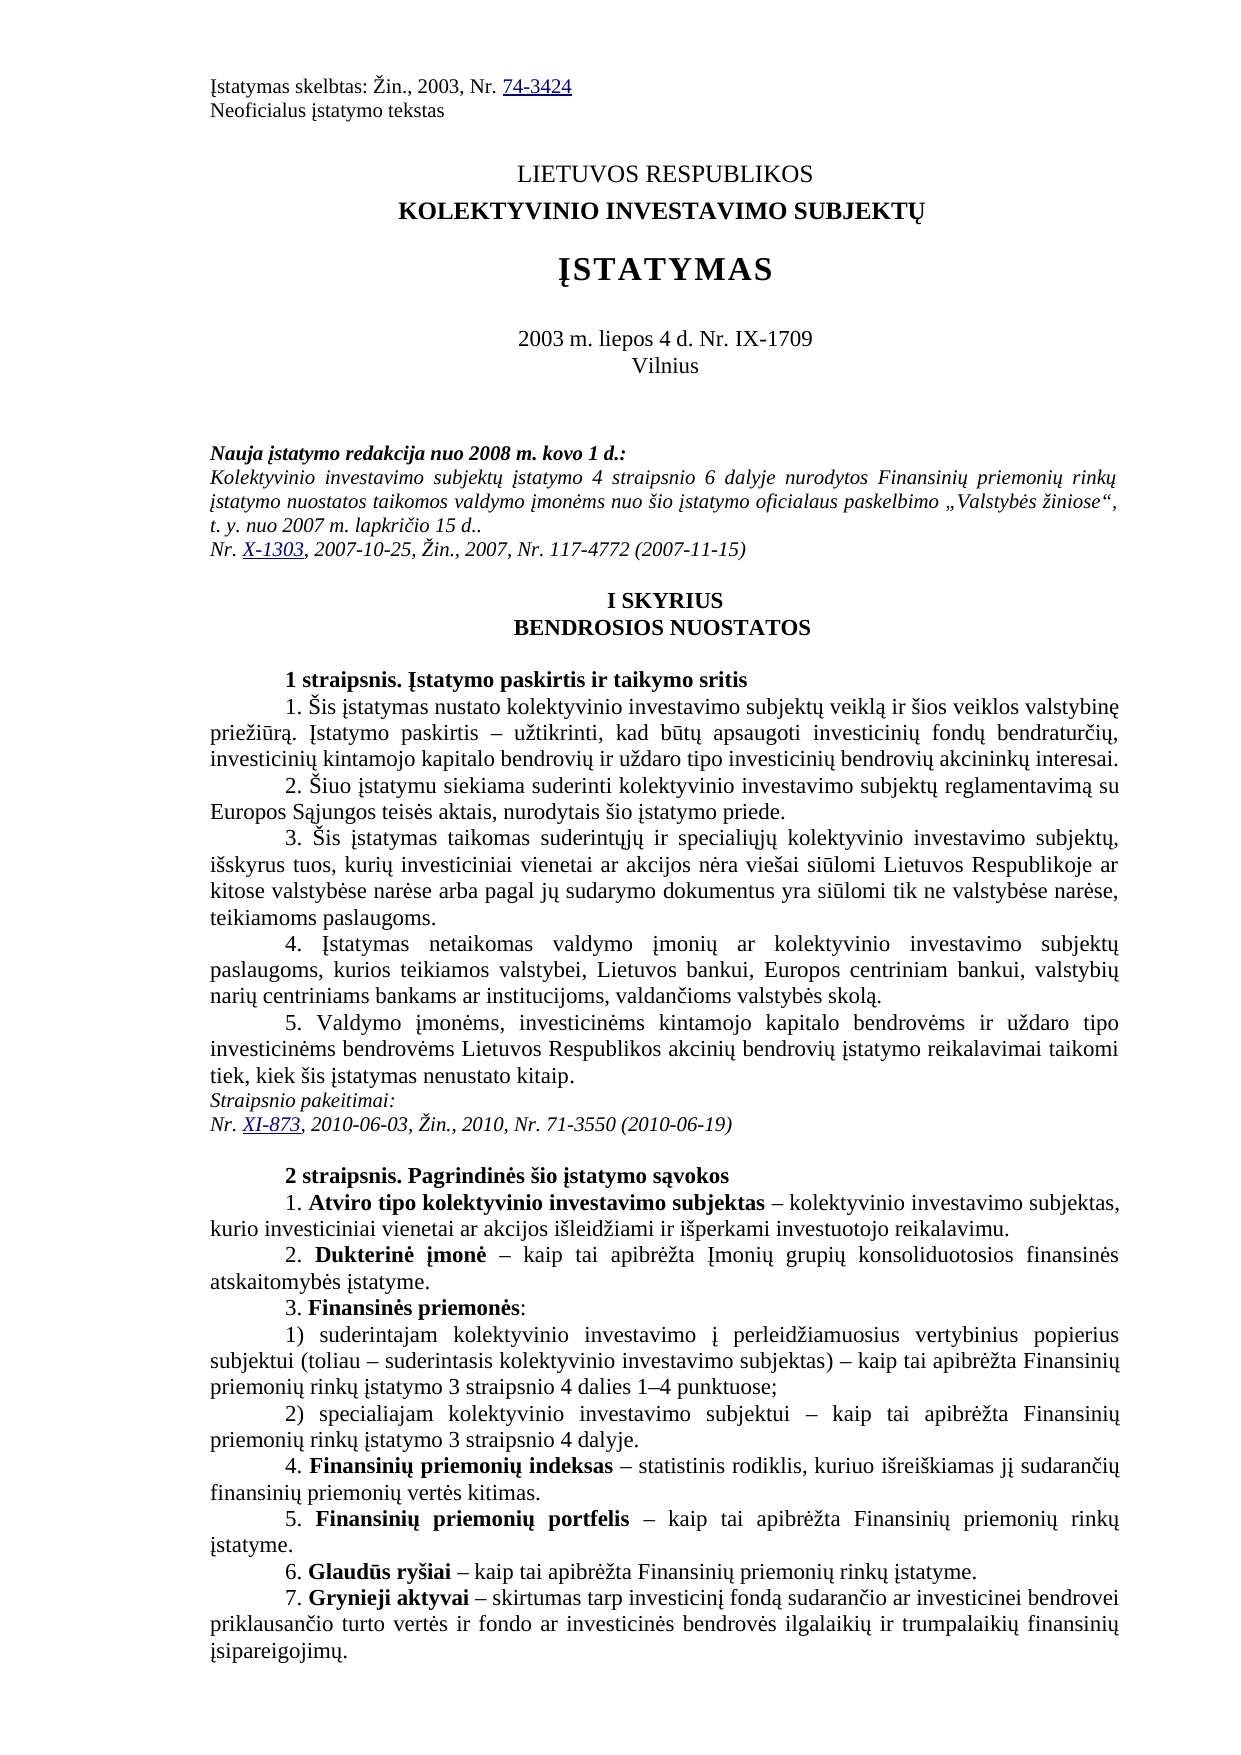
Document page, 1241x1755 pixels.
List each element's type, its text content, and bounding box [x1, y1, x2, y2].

text Straipsnio pakeitimai: [210, 1088, 1120, 1112]
text 7. Grynieji aktyvai – skirtumas tarp investicinį fondą sudarančio ar investicinei bendrovei priklausančio turto vertės ir fondo ar investicinės bendrovės ilgalaikių ir trumpalaikių finansinių įsipareigojimų. [210, 1584, 1120, 1663]
text 2. Dukterinė įmonė – kaip tai apibrėžta Įmonių grupių konsoliduotosios finansinės atskaitomybės įstatyme. [210, 1242, 1120, 1294]
text Kolektyvinio investavimo subjektų įstatymo 4 straipsnio 6 dalyje nurodytos Finansinių priemonių rinkų įstatymo nuostatos taikomos valdymo įmonėms nuo šio įstatymo oficialaus paskelbimo „Valstybės žiniose“, t. y. nuo 2007 m. lapkričio 15 d.. [210, 465, 1120, 537]
text 1. Atviro tipo kolektyvinio investavimo subjektas – kolektyvinio investavimo subjektas, kurio investiciniai vienetai ar akcijos išleidžiami ir išperkami investuotojo reikalavimu. [210, 1189, 1120, 1242]
text 2) specialiajam kolektyvinio investavimo subjektui – kaip tai apibrėžta Finansinių priemonių rinkų įstatymo 3 straipsnio 4 dalyje. [210, 1400, 1120, 1452]
text Neoficialus įstatymo tekstas [210, 98, 1120, 122]
text 4. Finansinių priemonių indeksas – statistinis rodiklis, kuriuo išreiškiamas jį sudarančių finansinių priemonių vertės kitimas. [210, 1452, 1120, 1505]
text 1) suderintajam kolektyvinio investavimo į perleidžiamuosius vertybinius popierius subjektui (toliau – suderintasis kolektyvinio investavimo subjektas) – kaip tai apibrėžta Finansinių priemonių rinkų įstatymo 3 straipsnio 4 dalies 1–4 punktuose; [210, 1321, 1120, 1400]
text Nr. X-1303, 2007-10-25, Žin., 2007, Nr. 117-4772 (2007-11-15) [210, 537, 1120, 561]
text 5. Finansinių priemonių portfelis – kaip tai apibrėžta Finansinių priemonių rinkų įstatyme. [210, 1505, 1120, 1558]
text I SKYRIUS [210, 587, 1120, 614]
text 4. Įstatymas netaikomas valdymo įmonių ar kolektyvinio investavimo subjektų paslaugoms, kurios teikiamos valstybei, Lietuvos bankui, Europos centriniam bankui, valstybių narių centriniams bankams ar institucijoms, valdančioms valstybės skolą. [210, 930, 1120, 1009]
text LIETUVOS RESPUBLIKOS [210, 159, 1120, 187]
text 6. Glaudūs ryšiai – kaip tai apibrėžta Finansinių priemonių rinkų įstatyme. [210, 1558, 1120, 1584]
subtitle BENDROSIOS NUOSTATOS [210, 614, 1120, 640]
text 1. Šis įstatymas nustato kolektyvinio investavimo subjektų veiklą ir šios veiklos valstybinę priežiūrą. Įstatymo paskirtis – užtikrinti, kad būtų apsaugoti investicinių fondų bendraturčių, investicinių kintamojo kapitalo bendrovių ir uždaro tipo investicinių bendrovių akcininkų interesai. [210, 693, 1120, 772]
text Nr. XI-873, 2010-06-03, Žin., 2010, Nr. 71-3550 (2010-06-19) [210, 1112, 1120, 1136]
text 2003 m. liepos 4 d. Nr. IX-1709 Vilnius [210, 325, 1120, 378]
text 2. Šiuo įstatymu siekiama suderinti kolektyvinio investavimo subjektų reglamentavimą su Europos Sąjungos teisės aktais, nurodytais šio įstatymo priede. [210, 772, 1120, 824]
text 2 straipsnis. Pagrindinės šio įstatymo sąvokos [210, 1162, 1120, 1189]
text Įstatymas skelbtas: Žin., 2003, Nr. 74-3424 [210, 73, 1120, 98]
text 3. Finansinės priemonės: [210, 1294, 1120, 1321]
text KOLEKTYVINIO INVESTAVIMO SUBJEKTŲ [210, 196, 1120, 224]
text Nauja įstatymo redakcija nuo 2008 m. kovo 1 d.: [210, 441, 1120, 465]
text ĮSTATYMAS [210, 249, 1120, 288]
text 3. Šis įstatymas taikomas suderintųjų ir specialiųjų kolektyvinio investavimo subjektų, išskyrus tuos, kurių investiciniai vienetai ar akcijos nėra viešai siūlomi Lietuvos Respublikoje ar kitose valstybėse narėse arba pagal jų sudarymo dokumentus yra siūlomi tik ne valstybėse narėse, teikiamoms paslaugoms. [210, 824, 1120, 930]
text 5. Valdymo įmonėms, investicinėms kintamojo kapitalo bendrovėms ir uždaro tipo investicinėms bendrovėms Lietuvos Respublikos akcinių bendrovių įstatymo reikalavimai taikomi tiek, kiek šis įstatymas nenustato kitaip. [210, 1009, 1120, 1088]
text 1 straipsnis. Įstatymo paskirtis ir taikymo sritis [210, 666, 1120, 693]
